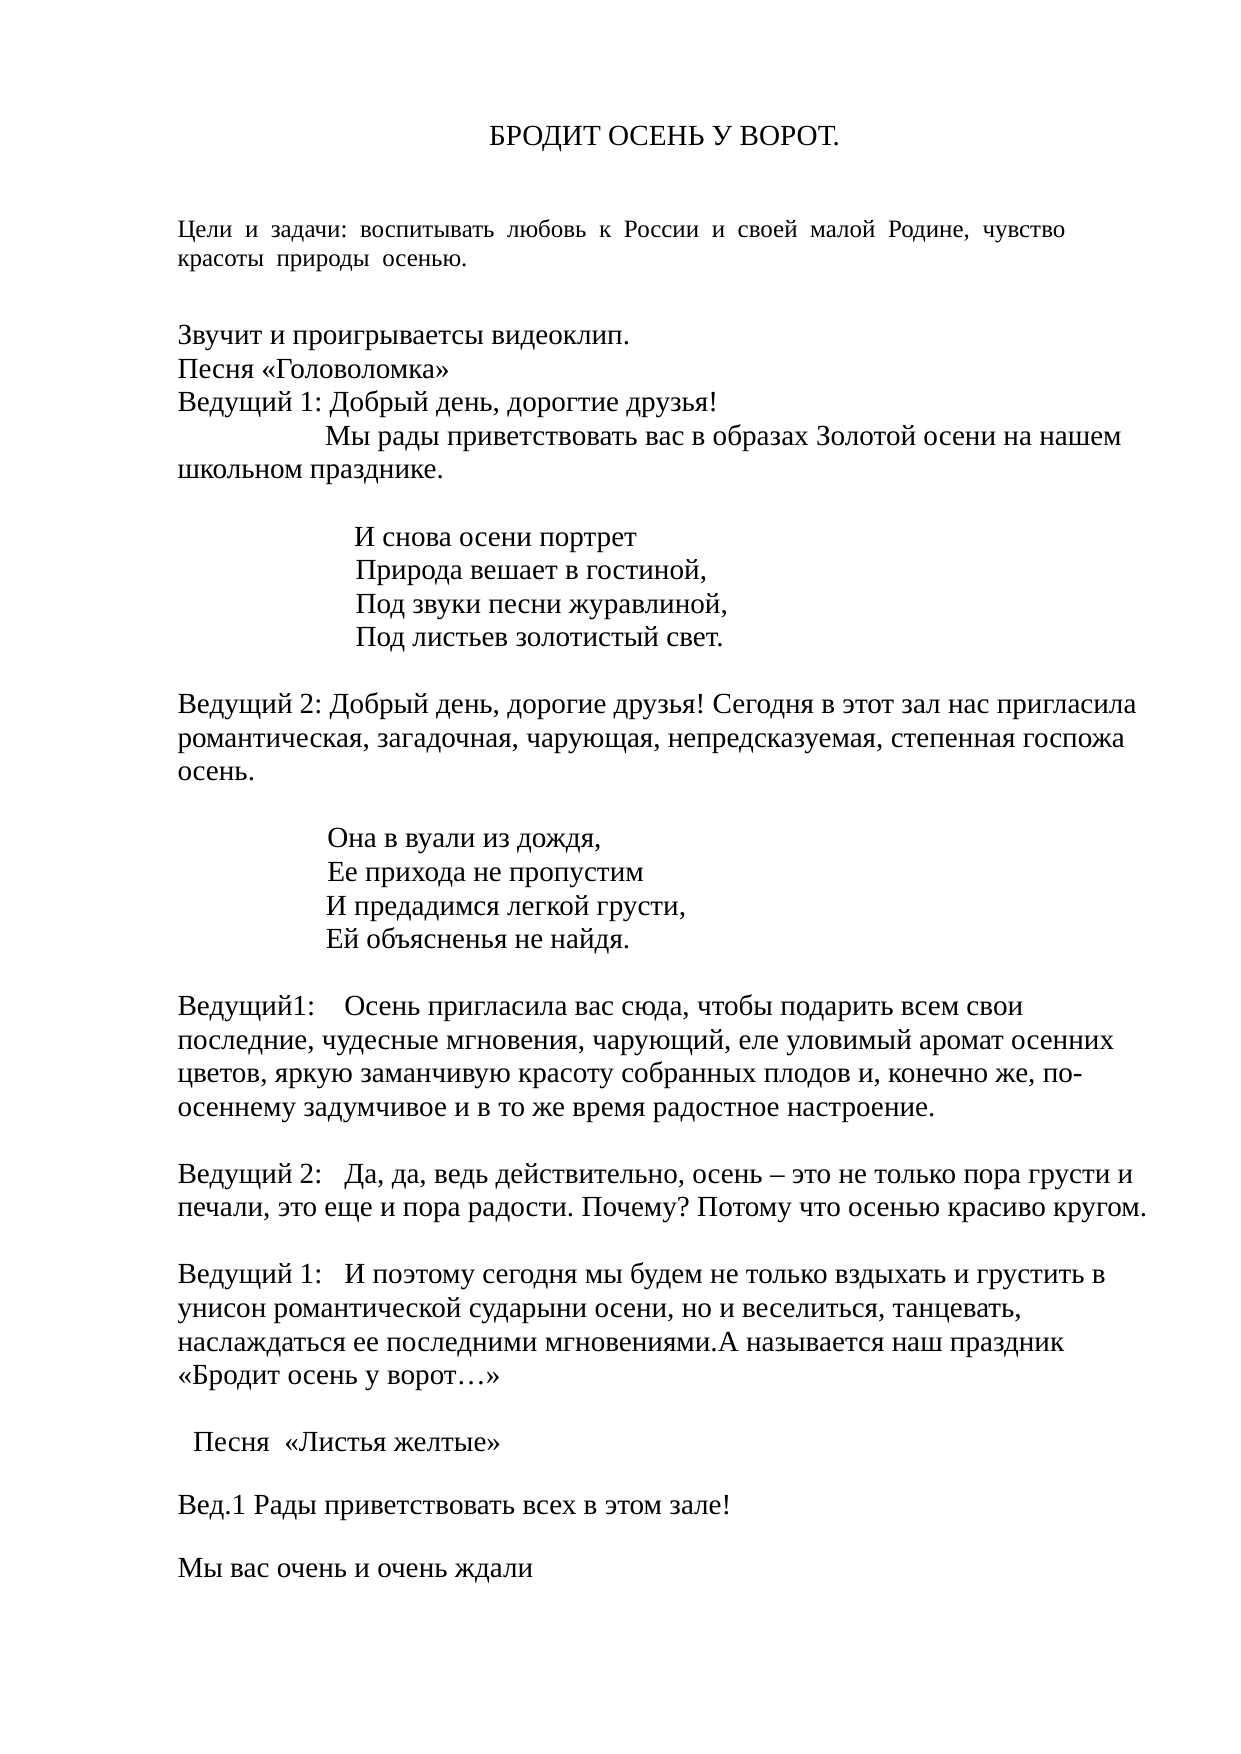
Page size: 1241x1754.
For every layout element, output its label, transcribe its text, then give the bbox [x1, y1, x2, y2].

text И предадимся легкой грусти, [177, 888, 1152, 921]
text Песня «Головоломка» [177, 351, 1152, 384]
text Природа вешает в гостиной, [177, 552, 1152, 586]
text Ведущий 2: Да, да, ведь действительно, осень – это не только пора грусти и печали, это еще и пора радости. Почему? Потому что осенью красиво кругом. [177, 1156, 1152, 1223]
text Ее прихода не пропустим [320, 854, 1152, 888]
text Ведущий 1: Добрый день, дорогтие друзья! [177, 384, 1152, 418]
text Песня «Листья желтые» [177, 1424, 1152, 1458]
text Ведущий 2: Добрый день, дорогие друзья! Сегодня в этот зал нас пригласила романтическая, загадочная, чарующая, непредсказуемая, степенная госпожа осень. [177, 686, 1152, 787]
text Ведущий1: Осень пригласила вас сюда, чтобы подарить всем свои последние, чудесные мгновения, чарующий, еле уловимый аромат осенних цветов, яркую заманчивую красоту собранных плодов и, конечно же, по-осеннему задумчивое и в то же время радостное настроение. [177, 988, 1152, 1122]
text Мы вас очень и очень ждали [177, 1550, 1152, 1583]
text Звучит и проигрываетсы видеоклип. [177, 317, 1152, 351]
text Вед.1 Рады приветствовать всех в этом зале! [177, 1487, 1152, 1521]
text Она в вуали из дождя, [246, 821, 1152, 854]
text Под звуки песни журавлиной, [177, 586, 1152, 619]
text Мы рады приветствовать вас в образах Золотой осени на нашем школьном празднике. [177, 418, 1152, 485]
text Цели и задачи: воспитывать любовь к России и своей малой Родине, чувство красоты природы осенью. [177, 214, 1152, 271]
text Под листьев золотистый свет. [177, 619, 1152, 653]
text И снова осени портрет [251, 519, 1152, 552]
text Ведущий 1: И поэтому сегодня мы будем не только вздыхать и грустить в унисон романтической сударыни осени, но и веселиться, танцевать, наслаждаться ее последними мгновениями.А называется наш праздник «Бродит осень у ворот…» [177, 1257, 1152, 1391]
text Ей объясненья не найдя. [177, 921, 1152, 955]
text БРОДИТ ОСЕНЬ У ВОРОТ. [177, 118, 1152, 152]
